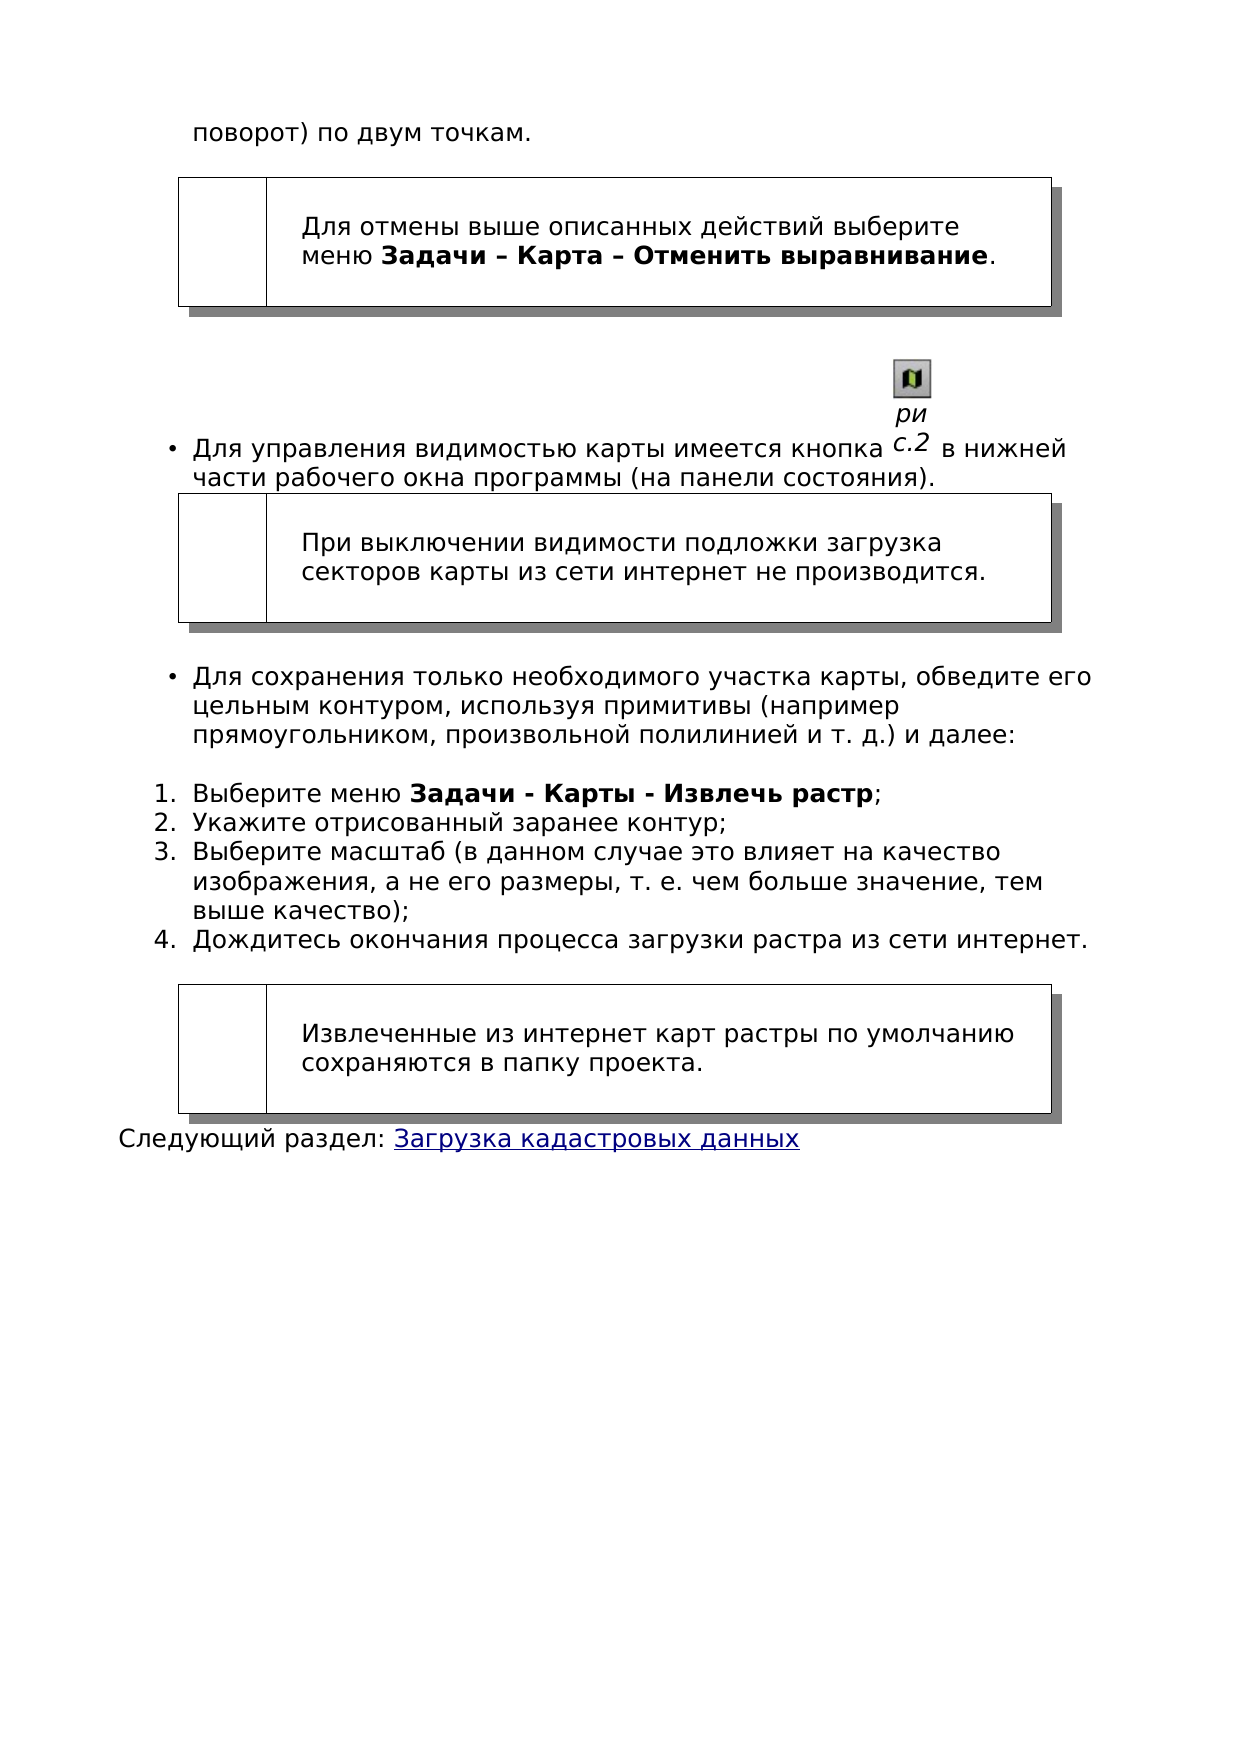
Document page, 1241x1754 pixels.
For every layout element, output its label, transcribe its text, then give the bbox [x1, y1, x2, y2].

list Дождитесь окончания процесса загрузки растра из сети интернет. [177, 925, 1122, 954]
picture [892, 358, 933, 400]
table_header [179, 494, 266, 622]
table_header Извлеченные из интернет карт растры по умолчанию сохраняются в папку проекта. [267, 985, 1051, 1113]
list Для сохранения только необходимого участка карты, обведите его цельным контуром, используя примитивы (например прямоугольником, произвольной полилинией и т. д.) и далее: [177, 662, 1122, 750]
table_header При выключении видимости подложки загрузка секторов карты из сети интернет не производится. [267, 494, 1051, 622]
list рис.2 [892, 400, 933, 458]
table_header Для отмены выше описанных действий выберите меню Задачи – Карта – Отменить выравнивание. [267, 178, 1051, 306]
list Укажите отрисованный заранее контур; [177, 808, 1122, 838]
table_header [179, 178, 266, 306]
table_header [179, 985, 266, 1113]
list Выберите меню Задачи - Карты - Извлечь растр; [177, 779, 1122, 808]
text Следующий раздел: Загрузка кадастровых данных [118, 1124, 1122, 1153]
list Для управления видимостью карты имеется кнопка в нижней части рабочего окна программы (на панели состояния). [177, 346, 1122, 493]
list поворот) по двум точкам. [177, 118, 1122, 147]
list Выберите масштаб (в данном случае это влияет на качество изображения, а не его размеры, т. е. чем больше значение, тем выше качество); [177, 838, 1122, 925]
